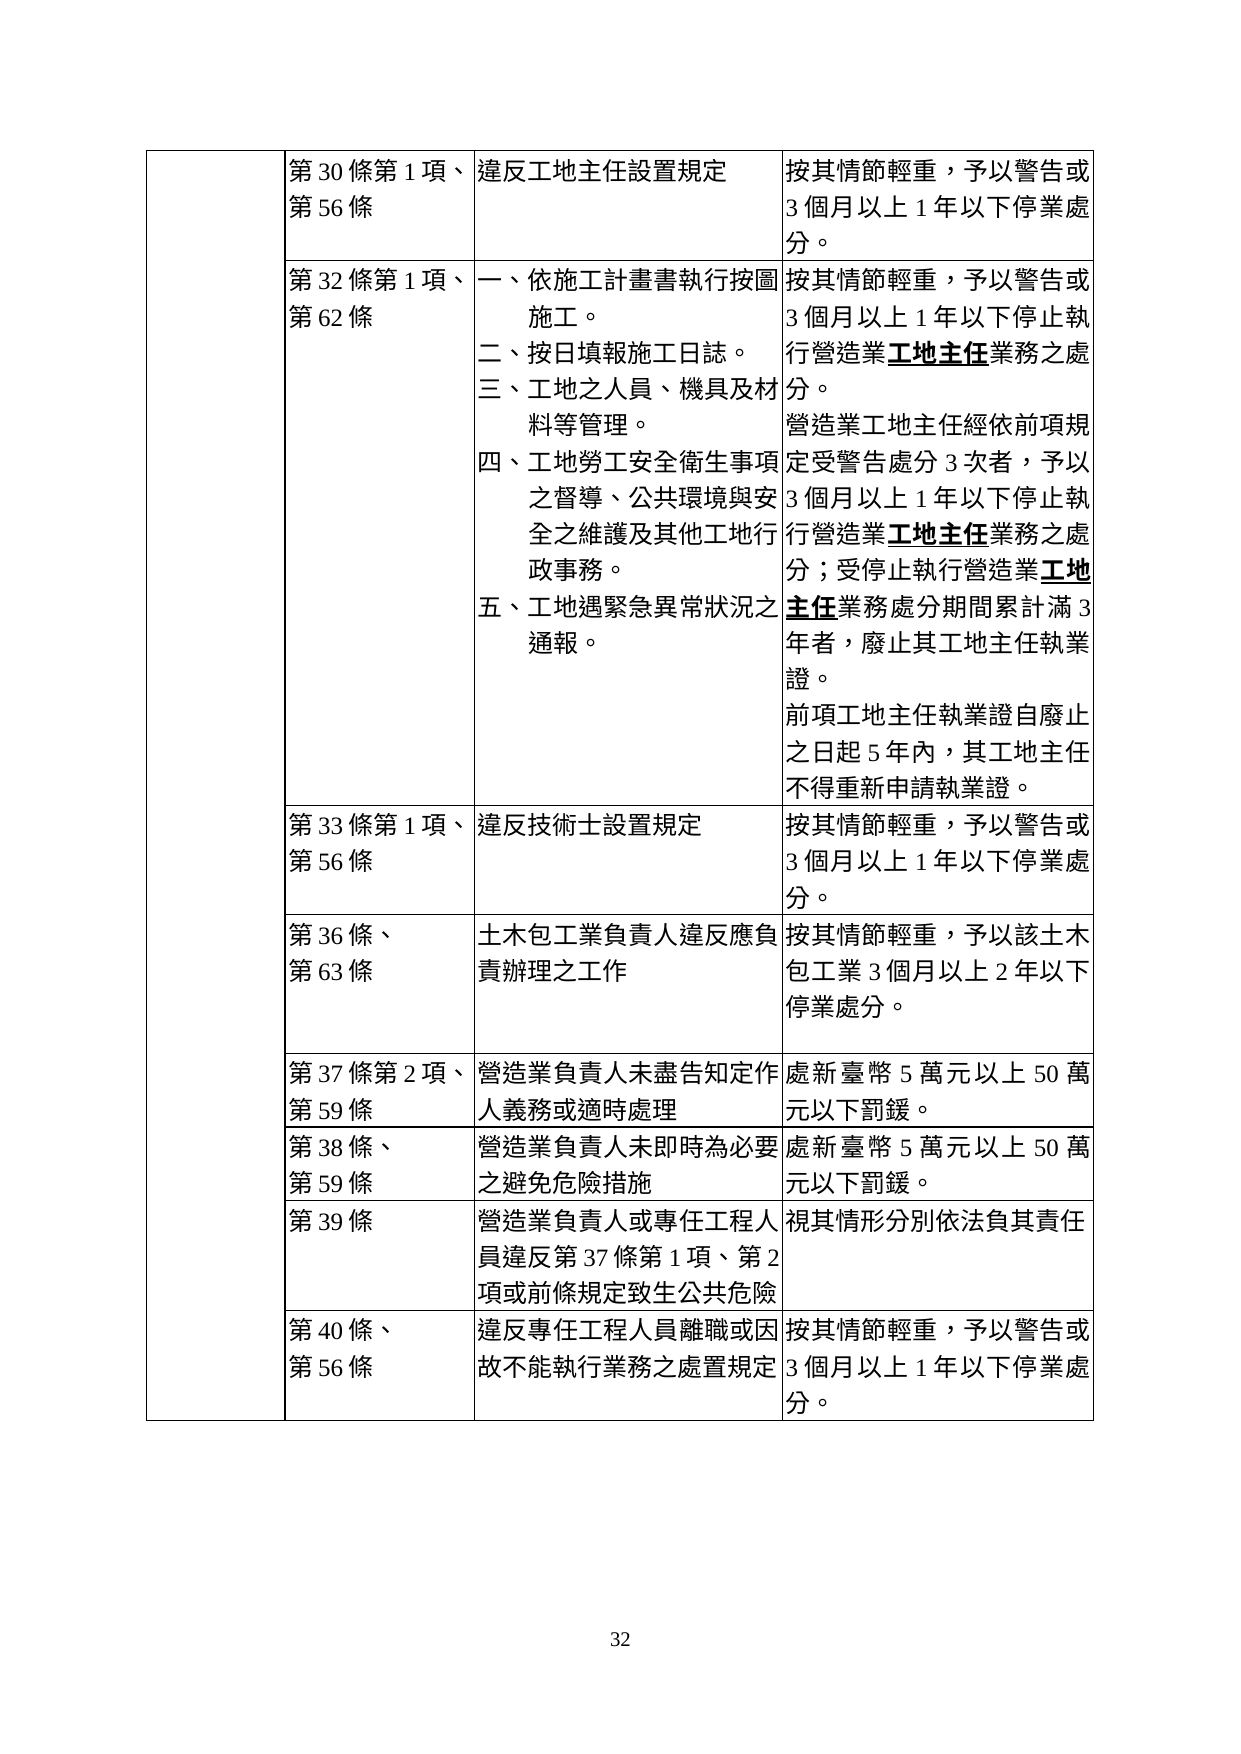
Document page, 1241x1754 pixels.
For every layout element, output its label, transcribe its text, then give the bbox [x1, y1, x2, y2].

table_cell 按其情節輕重，予以警告或3個月以上1年以下停業處分。 [783, 151, 1093, 260]
table_cell 按其情節輕重，予以警告或3個月以上1年以下停止執行營造業工地主任業務之處分。 營造業工地主任經依前項規定受警告處分3次者，予以3個月以上1年以下停止執行營造業工地主任業務之處分；受停止執行營造業工地主任業務處分期間累計滿3年者，廢止其工地主任執業證。 前項工地主任執業證自廢止之日起5年內，其工地主任不得重新申請執業證。 [783, 261, 1093, 804]
table_cell 按其情節輕重，予以該土木包工業3個月以上2年以下停業處分。 [783, 915, 1093, 1053]
table_cell 第39條 [286, 1201, 474, 1310]
table_cell 土木包工業負責人違反應負責辦理之工作 [475, 915, 782, 1053]
table_cell 處新臺幣5萬元以上50萬元以下罰鍰。 [783, 1128, 1093, 1200]
table_cell 第40條、 第56條 [286, 1311, 474, 1419]
table_cell 視其情形分別依法負其責任 [783, 1201, 1093, 1310]
table_cell 一、依施工計畫書執行按圖施工。 二、按日填報施工日誌。 三、工地之人員、機具及材料等管理。 四、工地勞工安全衛生事項之督導、公共環境與安全之維護及其他工地行政事務。 五、工地遇緊急異常狀況之通報。 [475, 261, 782, 804]
table_cell 按其情節輕重，予以警告或3個月以上1年以下停業處分。 [783, 806, 1093, 914]
table_cell 第32條第1項、第62條 [286, 261, 474, 804]
table_cell 按其情節輕重，予以警告或3個月以上1年以下停業處分。 [783, 1311, 1093, 1419]
table_cell 第37條第2項、第59條 [286, 1054, 474, 1126]
table_cell 營造業負責人未盡告知定作人義務或適時處理 [475, 1054, 782, 1126]
table_cell 營造業負責人未即時為必要之避免危險措施 [475, 1128, 782, 1200]
table_cell [147, 151, 284, 1419]
table_cell 第30條第1項、第56條 [286, 151, 474, 260]
table_cell 違反技術士設置規定 [475, 806, 782, 914]
table_cell 違反專任工程人員離職或因故不能執行業務之處置規定 [475, 1311, 782, 1419]
table_cell 營造業負責人或專任工程人員違反第37條第1項、第2項或前條規定致生公共危險 [475, 1201, 782, 1310]
table_cell 第36條、 第63條 [286, 915, 474, 1053]
table_cell 第33條第1項、第56條 [286, 806, 474, 914]
table_cell 違反工地主任設置規定 [475, 151, 782, 260]
table_cell 第38條、 第59條 [286, 1128, 474, 1200]
table_cell 處新臺幣5萬元以上50萬元以下罰鍰。 [783, 1054, 1093, 1126]
